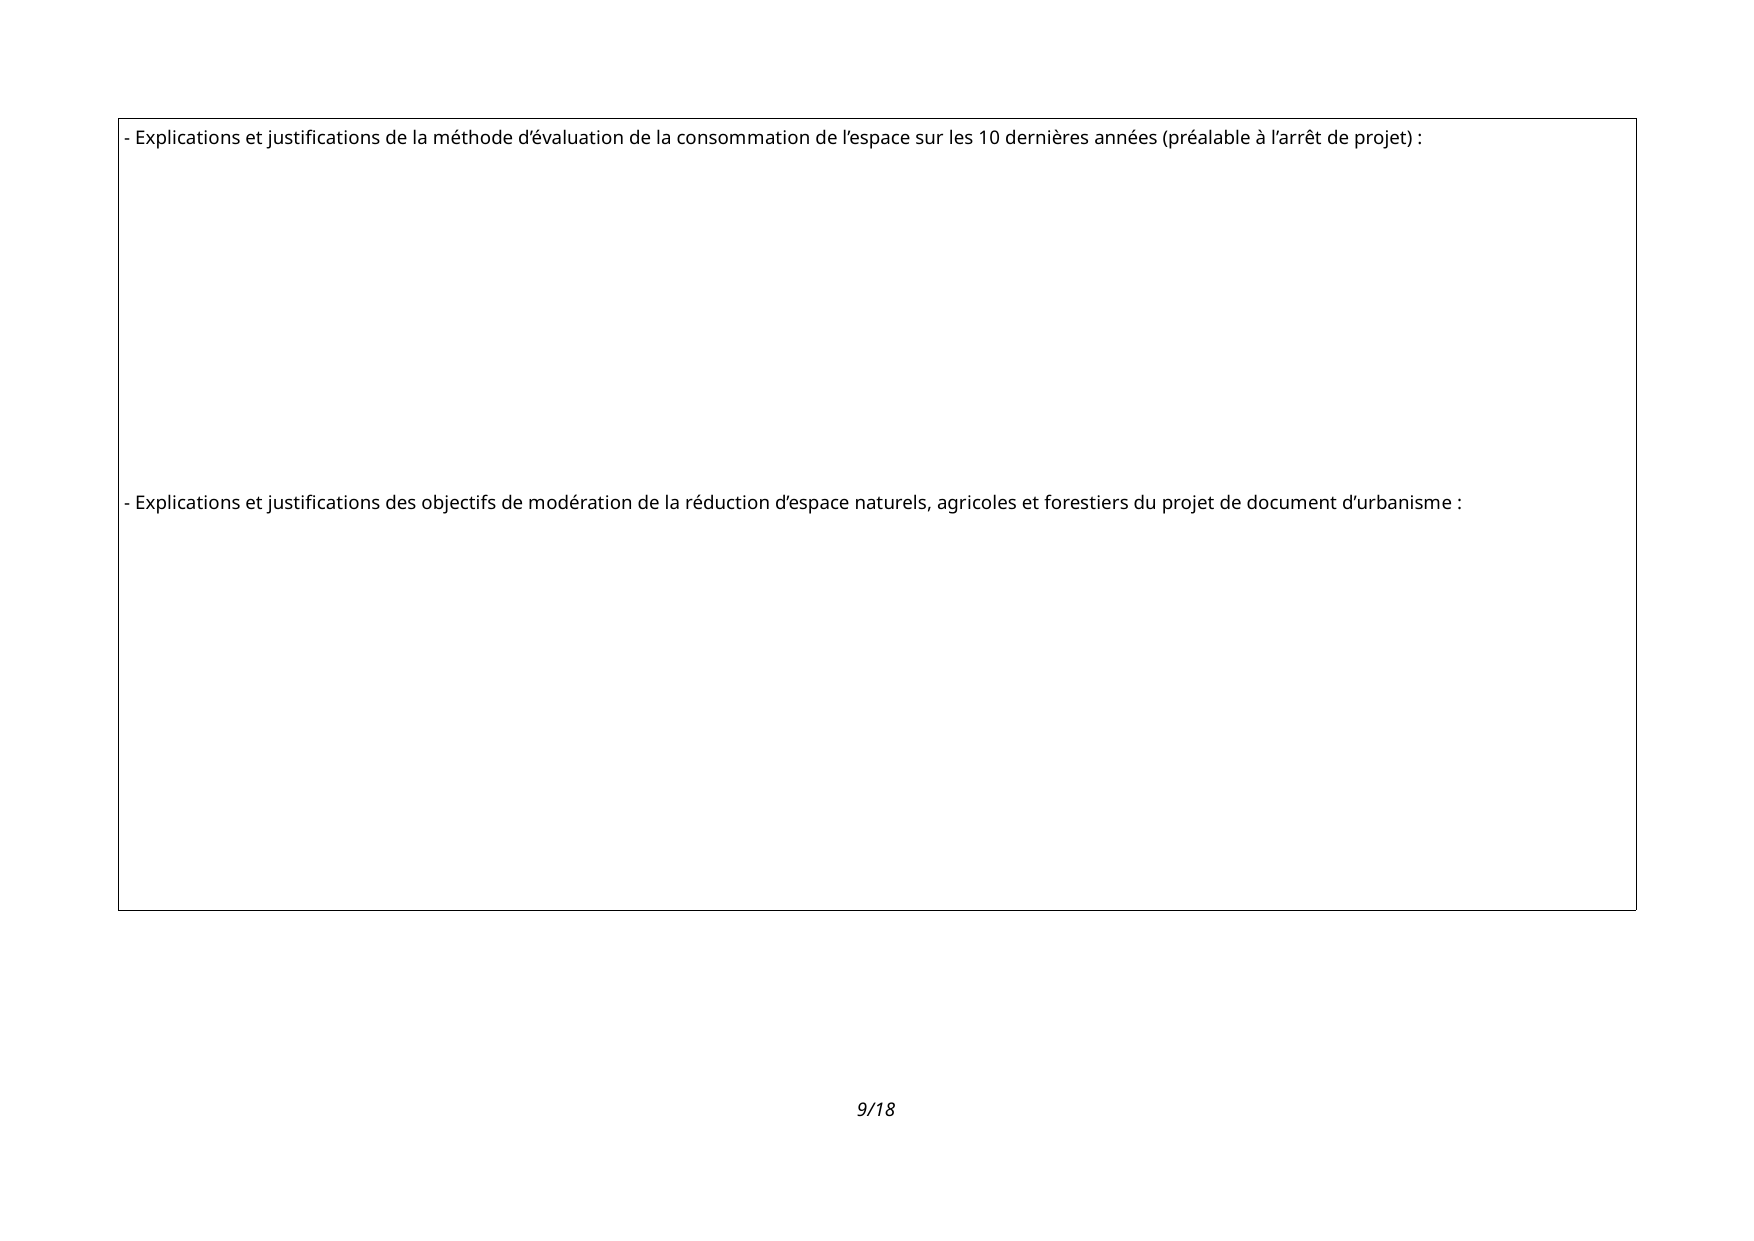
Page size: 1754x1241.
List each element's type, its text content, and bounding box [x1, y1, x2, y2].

table_header - Explications et justifications de la méthode d’évaluation de la consommation de l’espace sur les 10 dernières années (préalable à l’arrêt de projet) : - Explications et justifications des objectifs de modération de la réduction d’espace naturels, agricoles et forestiers du projet de document d’urbanisme : [119, 119, 1636, 910]
